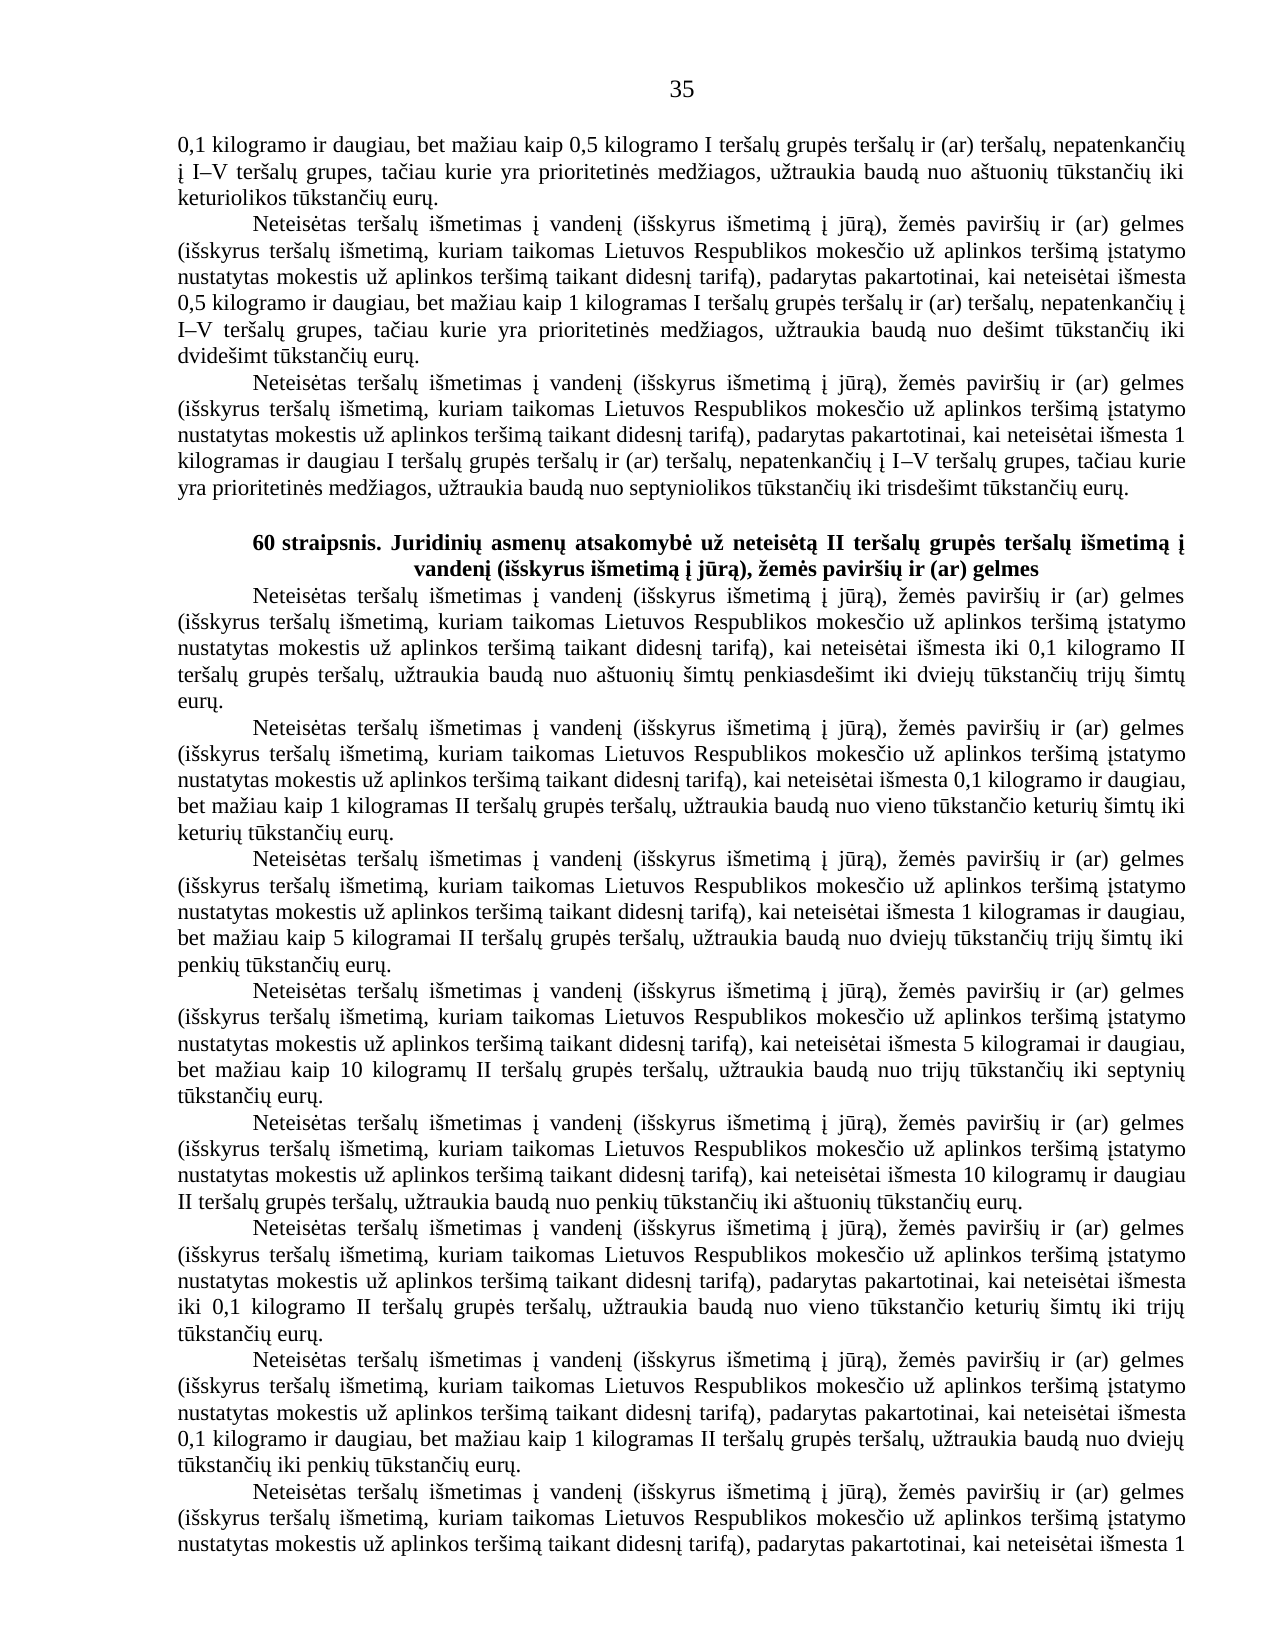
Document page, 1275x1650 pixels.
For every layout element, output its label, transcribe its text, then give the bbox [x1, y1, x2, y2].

text Neteisėtas teršalų išmetimas į vandenį (išskyrus išmetimą į jūrą), žemės paviršių ir (ar) gelmes (išskyrus teršalų išmetimą, kuriam taikomas Lietuvos Respublikos mokesčio už aplinkos teršimą įstatymo nustatytas mokestis už aplinkos teršimą taikant didesnį tarifą), kai neteisėtai išmesta 10 kilogramų ir daugiau II teršalų grupės teršalų, užtraukia baudą nuo penkių tūkstančių iki aštuonių tūkstančių eurų. [177, 1109, 1186, 1214]
text Neteisėtas teršalų išmetimas į vandenį (išskyrus išmetimą į jūrą), žemės paviršių ir (ar) gelmes (išskyrus teršalų išmetimą, kuriam taikomas Lietuvos Respublikos mokesčio už aplinkos teršimą įstatymo nustatytas mokestis už aplinkos teršimą taikant didesnį tarifą), kai neteisėtai išmesta 1 kilogramas ir daugiau, bet mažiau kaip 5 kilogramai II teršalų grupės teršalų, užtraukia baudą nuo dviejų tūkstančių trijų šimtų iki penkių tūkstančių eurų. [177, 845, 1186, 977]
text Neteisėtas teršalų išmetimas į vandenį (išskyrus išmetimą į jūrą), žemės paviršių ir (ar) gelmes (išskyrus teršalų išmetimą, kuriam taikomas Lietuvos Respublikos mokesčio už aplinkos teršimą įstatymo nustatytas mokestis už aplinkos teršimą taikant didesnį tarifą), kai neteisėtai išmesta 0,1 kilogramo ir daugiau, bet mažiau kaip 1 kilogramas II teršalų grupės teršalų, užtraukia baudą nuo vieno tūkstančio keturių šimtų iki keturių tūkstančių eurų. [177, 713, 1186, 845]
text Neteisėtas teršalų išmetimas į vandenį (išskyrus išmetimą į jūrą), žemės paviršių ir (ar) gelmes (išskyrus teršalų išmetimą, kuriam taikomas Lietuvos Respublikos mokesčio už aplinkos teršimą įstatymo nustatytas mokestis už aplinkos teršimą taikant didesnį tarifą), kai neteisėtai išmesta iki 0,1 kilogramo II teršalų grupės teršalų, užtraukia baudą nuo aštuonių šimtų penkiasdešimt iki dviejų tūkstančių trijų šimtų eurų. [177, 582, 1186, 713]
text 60 straipsnis. Juridinių asmenų atsakomybė už neteisėtą II teršalų grupės teršalų išmetimą į vandenį (išskyrus išmetimą į jūrą), žemės paviršių ir (ar) gelmes [252, 529, 1186, 582]
text Neteisėtas teršalų išmetimas į vandenį (išskyrus išmetimą į jūrą), žemės paviršių ir (ar) gelmes (išskyrus teršalų išmetimą, kuriam taikomas Lietuvos Respublikos mokesčio už aplinkos teršimą įstatymo nustatytas mokestis už aplinkos teršimą taikant didesnį tarifą), padarytas pakartotinai, kai neteisėtai išmesta iki 0,1 kilogramo II teršalų grupės teršalų, užtraukia baudą nuo vieno tūkstančio keturių šimtų iki trijų tūkstančių eurų. [177, 1214, 1186, 1346]
text Neteisėtas teršalų išmetimas į vandenį (išskyrus išmetimą į jūrą), žemės paviršių ir (ar) gelmes (išskyrus teršalų išmetimą, kuriam taikomas Lietuvos Respublikos mokesčio už aplinkos teršimą įstatymo nustatytas mokestis už aplinkos teršimą taikant didesnį tarifą), padarytas pakartotinai, kai neteisėtai išmesta 0,1 kilogramo ir daugiau, bet mažiau kaip 1 kilogramas II teršalų grupės teršalų, užtraukia baudą nuo dviejų tūkstančių iki penkių tūkstančių eurų. [177, 1346, 1186, 1478]
text Neteisėtas teršalų išmetimas į vandenį (išskyrus išmetimą į jūrą), žemės paviršių ir (ar) gelmes (išskyrus teršalų išmetimą, kuriam taikomas Lietuvos Respublikos mokesčio už aplinkos teršimą įstatymo nustatytas mokestis už aplinkos teršimą taikant didesnį tarifą), padarytas pakartotinai, kai neteisėtai išmesta 1 [177, 1478, 1186, 1557]
text Neteisėtas teršalų išmetimas į vandenį (išskyrus išmetimą į jūrą), žemės paviršių ir (ar) gelmes (išskyrus teršalų išmetimą, kuriam taikomas Lietuvos Respublikos mokesčio už aplinkos teršimą įstatymo nustatytas mokestis už aplinkos teršimą taikant didesnį tarifą), kai neteisėtai išmesta 5 kilogramai ir daugiau, bet mažiau kaip 10 kilogramų II teršalų grupės teršalų, užtraukia baudą nuo trijų tūkstančių iki septynių tūkstančių eurų. [177, 977, 1186, 1109]
text Neteisėtas teršalų išmetimas į vandenį (išskyrus išmetimą į jūrą), žemės paviršių ir (ar) gelmes (išskyrus teršalų išmetimą, kuriam taikomas Lietuvos Respublikos mokesčio už aplinkos teršimą įstatymo nustatytas mokestis už aplinkos teršimą taikant didesnį tarifą), padarytas pakartotinai, kai neteisėtai išmesta 0,5 kilogramo ir daugiau, bet mažiau kaip 1 kilogramas I teršalų grupės teršalų ir (ar) teršalų, nepatenkančių į I–V teršalų grupes, tačiau kurie yra prioritetinės medžiagos, užtraukia baudą nuo dešimt tūkstančių iki dvidešimt tūkstančių eurų. [177, 210, 1186, 368]
text Neteisėtas teršalų išmetimas į vandenį (išskyrus išmetimą į jūrą), žemės paviršių ir (ar) gelmes (išskyrus teršalų išmetimą, kuriam taikomas Lietuvos Respublikos mokesčio už aplinkos teršimą įstatymo nustatytas mokestis už aplinkos teršimą taikant didesnį tarifą), padarytas pakartotinai, kai neteisėtai išmesta 1 kilogramas ir daugiau I teršalų grupės teršalų ir (ar) teršalų, nepatenkančių į I–V teršalų grupes, tačiau kurie yra prioritetinės medžiagos, užtraukia baudą nuo septyniolikos tūkstančių iki trisdešimt tūkstančių eurų. [177, 368, 1186, 500]
text 0,1 kilogramo ir daugiau, bet mažiau kaip 0,5 kilogramo I teršalų grupės teršalų ir (ar) teršalų, nepatenkančių į I–V teršalų grupes, tačiau kurie yra prioritetinės medžiagos, užtraukia baudą nuo aštuonių tūkstančių iki keturiolikos tūkstančių eurų. [177, 131, 1186, 210]
